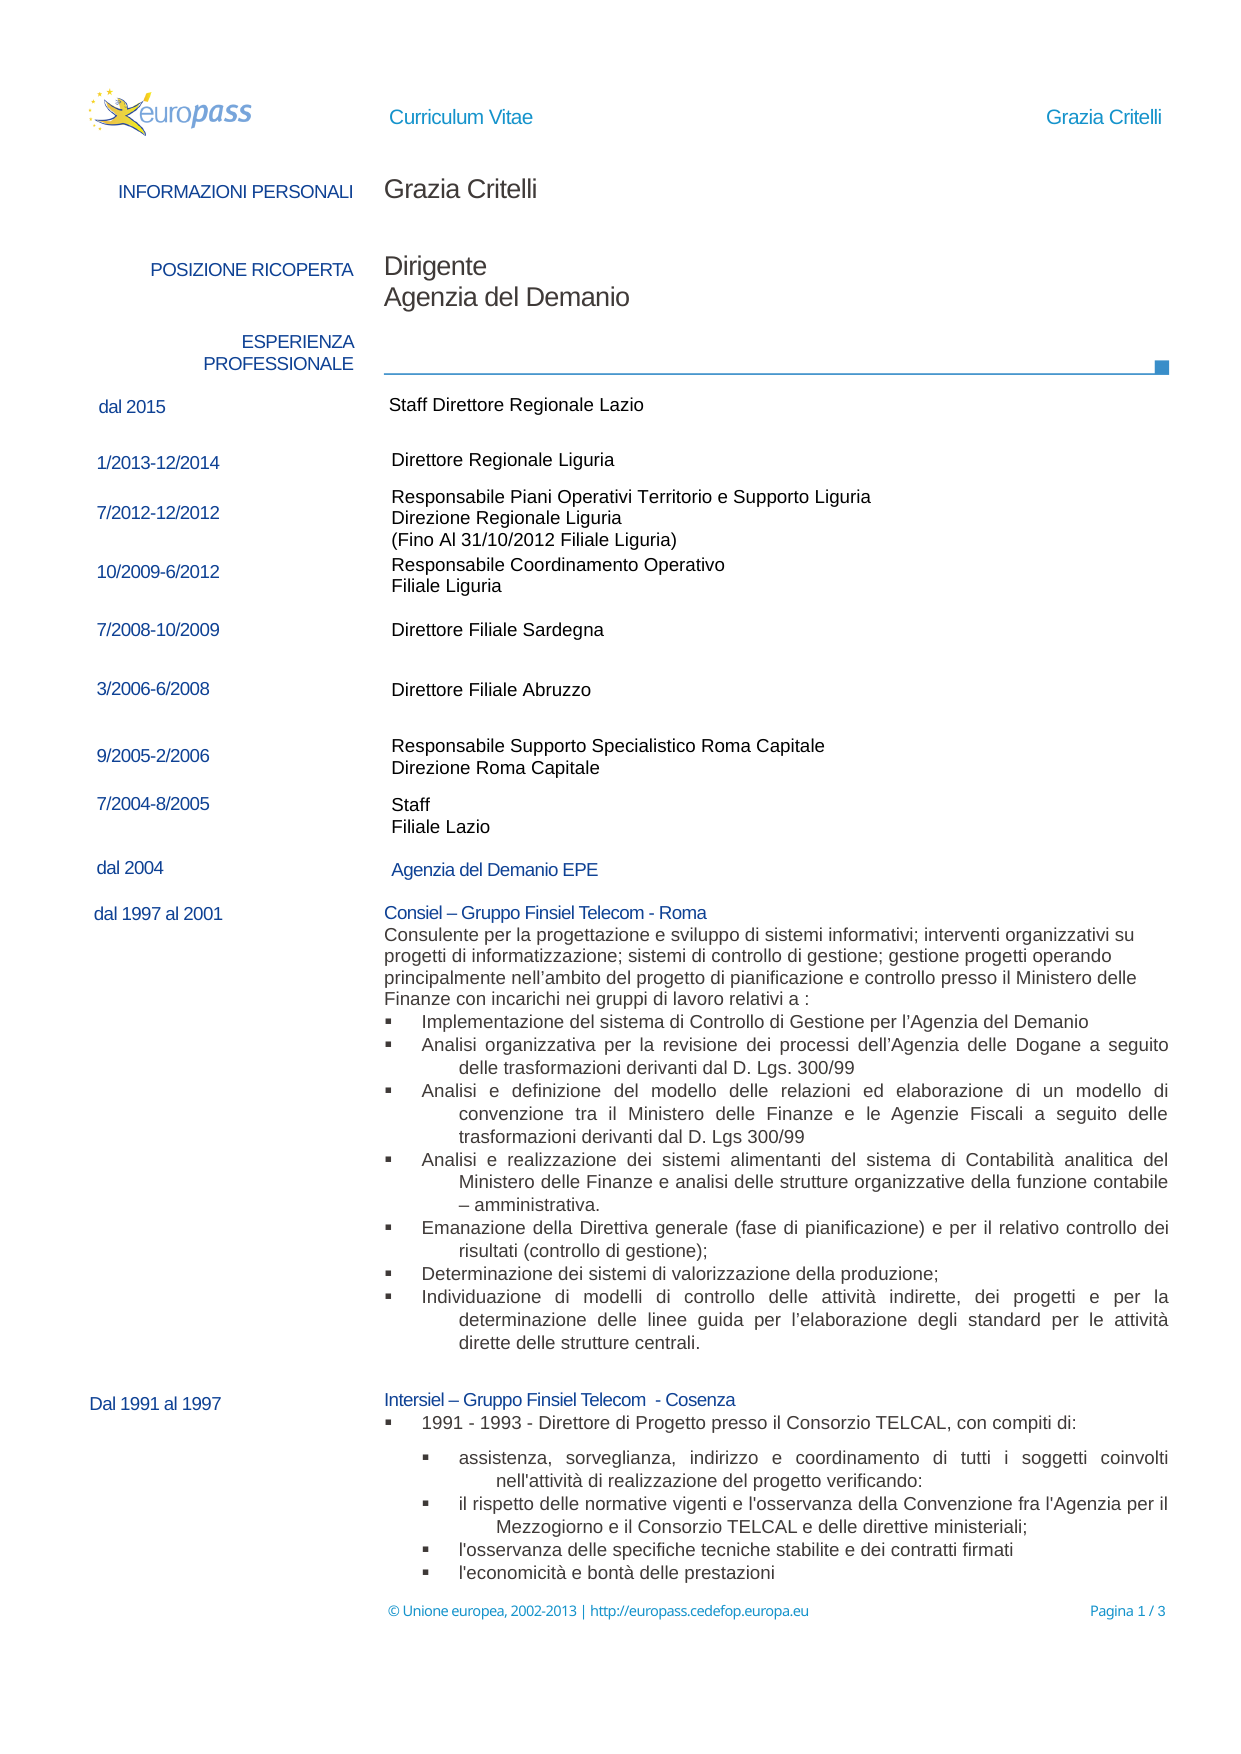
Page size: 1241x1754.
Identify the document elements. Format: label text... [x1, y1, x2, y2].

table_cell Responsabile Supporto Specialistico Roma Capitale Direzione Roma Capitale [384, 720, 1169, 794]
table_header Direttore Regionale Liguria [384, 434, 1169, 486]
table_cell Staff Filiale Lazio Agenzia del Demanio EPE [384, 794, 1169, 902]
table_header Dirigente Agenzia del Demanio [384, 250, 1169, 312]
table_cell [89, 207, 1169, 230]
table_cell 7/2004-8/2005 dal 2004 [89, 793, 384, 900]
table_header INFORMAZIONI PERSONALI [89, 171, 384, 207]
table_header 1/2013-12/2014 [89, 443, 384, 483]
table_cell Consiel – Gruppo Finsiel Telecom - Roma Consulente per la progettazione e sviluppo di sistemi informativi; interventi organizzativi su progetti di informatizzazione; sistemi di controllo di gestione; gestione progetti operando principalmente nell’ambito del progetto di pianificazione e controllo presso il Ministero delle Finanze con incarichi nei gruppi di lavoro relativi a : Implementazione del sistema di Controllo di Gestione per l’Agenzia del Demanio Analisi organizzativa per la revisione dei processi dell’Agenzia delle Dogane a seguito delle trasformazioni derivanti dal D. Lgs. 300/99 Analisi e definizione del modello delle relazioni ed elaborazione di un modello di convenzione tra il Ministero delle Finanze e le Agenzie Fiscali a seguito delle trasformazioni derivanti dal D. Lgs 300/99 Analisi e realizzazione dei sistemi alimentanti del sistema di Contabilità analitica del Ministero delle Finanze e analisi delle strutture organizzative della funzione contabile – amministrativa. Emanazione della Direttiva generale (fase di pianificazione) e per il relativo controllo dei risultati (controllo di gestione); Determinazione dei sistemi di valorizzazione della produzione; Individuazione di modelli di controllo delle attività indirette, dei progetti e per la determinazione delle linee guida per l’elaborazione degli standard per le attività dirette delle strutture centrali. Intersiel – Gruppo Finsiel Telecom - Cosenza 1991 - 1993 - Direttore di Progetto presso il Consorzio TELCAL, con compiti di: assistenza, sorveglianza, indirizzo e coordinamento di tutti i soggetti coinvolti nell'attività di realizzazione del progetto verificando: il rispetto delle normative vigenti e l'osservanza della Convenzione fra l'Agenzia per il Mezzogiorno e il Consorzio TELCAL e delle direttive ministeriali; l'osservanza delle specifiche tecniche stabilite e dei contratti firmati l'economicità e bontà delle prestazioni mantenimento dei rapporti con l'Agenzia, con il Dipartimento per il Mezzogiorno, con le commissioni di collaudo e monitoraggio, con le Amministrazioni destinatarie dell'intervento; emissione degli stati di avanzamento lavori 1993 - 1997 - Responsabile Area nell’ambito progetto TELCAL “Amministrazione Regionale”, con compiti di: valutazione e definizione degli interventi di automazione (tenendo conto dei fabbisogni di tecnologie, di prodotti software, di formazione e di eventuali interventi organizzativi) pianificazione delle attività dell’Area coordinamento gruppo di lavoro mantenimento dei rapporti con il cliente, i fornitori, le altre società del Gruppo, le società esterne. CED – CCIAA Milano Responsabile di Area: Coordinamento di un gruppo di lavoro che, nell'ambito di sviluppo di processi di informatizzazione, per conto della Camera di Commercio e delle Aziende Partecipate, copre le varie fasi di progetto dall'analisi delle esigenze, all'individuazione delle soluzioni informatiche, dalla realizzazione all'addestramento utenti. In dettaglio: analisi delle esigenze definizione delle soluzioni coordinamento delle attività di realizzazione interfaccia fra il gruppo di realizzazione e gli utenti test e collaudo del prodotto finito addestramento utenti assistenza utenti durante la fase di avviamento Credito Italiano - Milano Analista di organizzazione presso la Direzione Centrale, Servizio Organizzazione, Attività svolte: Partecipazione al progetto di Automazione della Direzione Centrale (circa 1500 addetti) con mansioni di: analista di organizzazione per la revisione organizzativa dei flussi di lavoro dei reparti assegnati, secondo una specifica metodologia sviluppata ad hoc per organizzazioni complesse analista dei flussi di comunicazione e di archiviazione centralizzata fra i Servizi della Direzione, delineando e realizzando il sistema di posta elettronica. Attività di collaborazione Politecnico di Milano: attività di ricerca con il prof. C.Ciborra ELEA spa – corsi di formazione [384, 902, 1169, 1586]
table_cell Responsabile Piani Operativi Territorio e Supporto Liguria Direzione Regionale Liguria (Fino Al 31/10/2012 Filiale Liguria) [384, 486, 1169, 550]
table_header POSIZIONE RICOPERTA [89, 250, 384, 312]
table_header Grazia Critelli [384, 171, 1169, 207]
table_header dal 2015 [89, 394, 384, 443]
table_cell Direttore Filiale Abruzzo [384, 660, 1169, 720]
table_header dal 1997 al 2001 Dal 1991 al 1997 [89, 900, 384, 1586]
table_cell 9/2005-2/2006 [89, 719, 384, 792]
table_cell 3/2006-6/2008 [89, 659, 384, 718]
table_cell Direttore Filiale Sardegna [384, 600, 1169, 660]
table_cell 7/2008-10/2009 [89, 601, 384, 659]
table_cell 7/2012-12/2012 [89, 483, 384, 543]
table_header [384, 331, 1169, 373]
table_cell 10/2009-6/2012 [89, 543, 384, 601]
table_header Staff Direttore Regionale Lazio [384, 394, 1169, 434]
table_cell Responsabile Coordinamento Operativo Filiale Liguria [384, 550, 1169, 600]
table_header ESPERIENZA PROFESSIONALE [89, 331, 384, 374]
